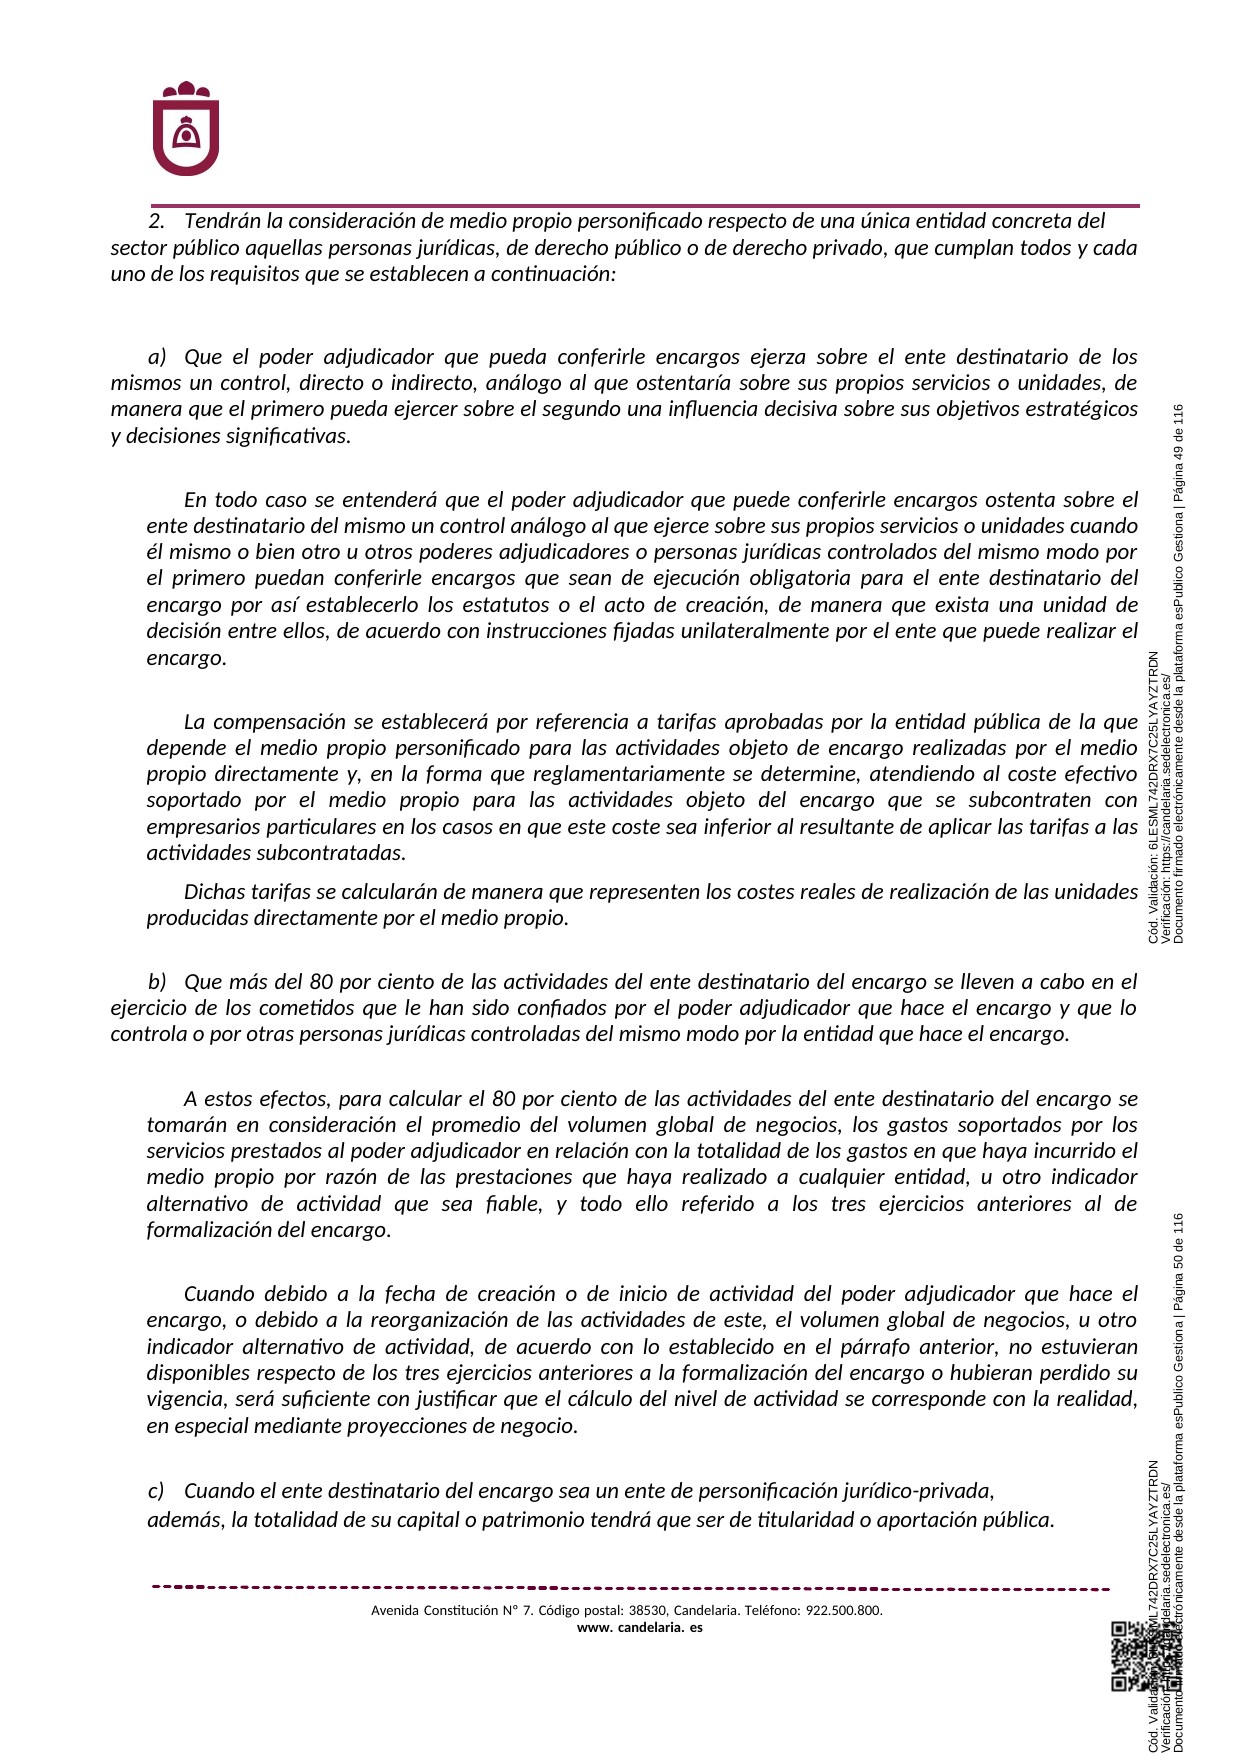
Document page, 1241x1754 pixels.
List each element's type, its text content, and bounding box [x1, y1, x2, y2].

text A estos efectos, para calcular el 80 por ciento de las actividades del ente destinatario del encargo se tomarán en consideración el promedio del volumen global de negocios, los gastos soportados por los servicios prestados al poder adjudicador en relación con la totalidad de los gastos en que haya incurrido el medio propio por razón de las prestaciones que haya realizado a cualquier entidad, u otro indicador alternativo de actividad que sea fiable, y todo ello referido a los tres ejercicios anteriores al de formalización del encargo. [146, 1085, 1142, 1243]
list Que más del 80 por ciento de las actividades del ente destinatario del encargo se lleven a cabo en el ejercicio de los cometidos que le han sido confiados por el poder adjudicador que hace el encargo y que lo controla o por otras personas jurídicas controladas del mismo modo por la entidad que hace el encargo. [110, 969, 1142, 1048]
list Que el poder adjudicador que pueda conferirle encargos ejerza sobre el ente destinatario de los mismos un control, directo o indirecto, análogo al que ostentaría sobre sus propios servicios o unidades, de manera que el primero pueda ejercer sobre el segundo una influencia decisiva sobre sus objetivos estratégicos y decisiones significativas. [110, 343, 1142, 449]
text La compensación se establecerá por referencia a tarifas aprobadas por la entidad pública de la que depende el medio propio personificado para las actividades objeto de encargo realizadas por el medio propio directamente y, en la forma que reglamentariamente se determine, atendiendo al coste efectivo soportado por el medio propio para las actividades objeto del encargo que se subcontraten con empresarios particulares en los casos en que este coste sea inferior al resultante de aplicar las tarifas a las actividades subcontratadas. [146, 708, 1142, 866]
list Tendrán la consideración de medio propio personificado respecto de una única entidad concreta del sector público aquellas personas jurídicas, de derecho público o de derecho privado, que cumplan todos y cada uno de los requisitos que se establecen a continuación: [110, 103, 1142, 287]
list Cuando el ente destinatario del encargo sea un ente de personificación jurídico-privada, [110, 1476, 1142, 1504]
text Dichas tarifas se calcularán de manera que representen los costes reales de realización de las unidades producidas directamente por el medio propio. [146, 878, 1142, 931]
text además, la totalidad de su capital o patrimonio tendrá que ser de titularidad o aportación pública. [147, 1506, 1142, 1533]
text Cuando debido a la fecha de creación o de inicio de actividad del poder adjudicador que hace el encargo, o debido a la reorganización de las actividades de este, el volumen global de negocios, u otro indicador alternativo de actividad, de acuerdo con lo establecido en el párrafo anterior, no estuvieran disponibles respecto de los tres ejercicios anteriores a la formalización del encargo o hubieran perdido su vigencia, será suficiente con justificar que el cálculo del nivel de actividad se corresponde con la realidad, en especial mediante proyecciones de negocio. [146, 1281, 1142, 1439]
text En todo caso se entenderá que el poder adjudicador que puede conferirle encargos ostenta sobre el ente destinatario del mismo un control análogo al que ejerce sobre sus propios servicios o unidades cuando él mismo o bien otro u otros poderes adjudicadores o personas jurídicas controlados del mismo modo por el primero puedan conferirle encargos que sean de ejecución obligatoria para el ente destinatario del encargo por así establecerlo los estatutos o el acto de creación, de manera que exista una unidad de decisión entre ellos, de acuerdo con instrucciones fijadas unilateralmente por el ente que puede realizar el encargo. [146, 486, 1142, 671]
